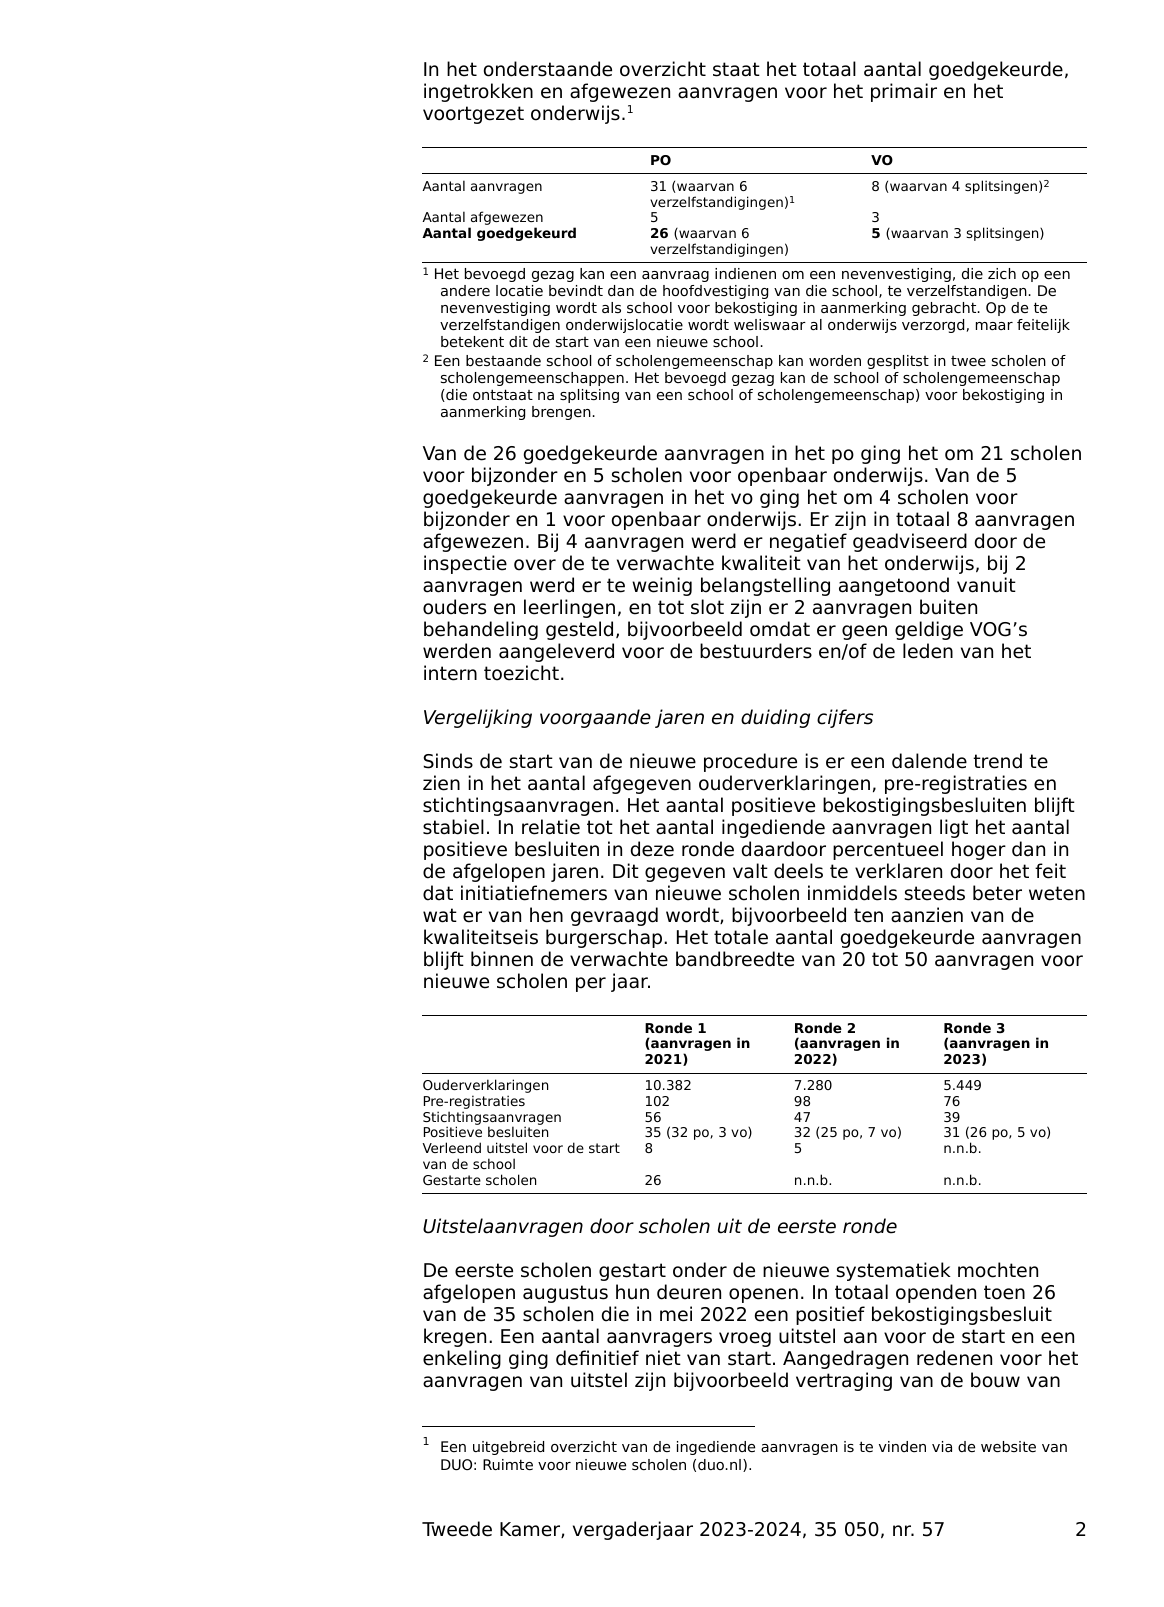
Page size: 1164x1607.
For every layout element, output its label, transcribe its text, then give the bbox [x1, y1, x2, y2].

subtitle Uitstelaanvragen door scholen uit de eerste ronde [422, 1216, 1087, 1238]
table_cell 5.449 [937, 1074, 1087, 1094]
table_cell Ouderverklaringen [422, 1074, 638, 1094]
table_cell n.n.b. [937, 1141, 1087, 1172]
table_header Ronde 2 (aanvragen in 2022) [788, 1016, 937, 1072]
table_cell 5 (waarvan 3 splitsingen) [865, 226, 1087, 262]
table_cell 47 [788, 1110, 937, 1125]
table_cell Aantal afgewezen [422, 210, 644, 226]
table_cell 1 Het bevoegd gezag kan een aanvraag indienen om een nevenvestiging, die zich op een andere locatie bevindt dan de hoofdvestiging van die school, te verzelfstandigen. De nevenvestiging wordt als school voor bekostiging in aanmerking gebracht. Op de te verzelfstandigen onderwijslocatie wordt weliswaar al onderwijs verzorgd, maar feitelijk betekent dit de start van een nieuwe school. 2 Een bestaande school of scholengemeenschap kan worden gesplitst in twee scholen of scholengemeenschappen. Het bevoegd gezag kan de school of scholengemeenschap (die ontstaat na splitsing van een school of scholengemeenschap) voor bekostiging in aanmerking brengen. [422, 263, 1087, 421]
table_cell 3 [865, 210, 1087, 226]
text De eerste scholen gestart onder de nieuwe systematiek mochten afgelopen augustus hun deuren openen. In totaal openden toen 26 van de 35 scholen die in mei 2022 een positief bekostigingsbesluit kregen. Een aantal aanvragers vroeg uitstel aan voor de start en een enkeling ging definitief niet van start. Aangedragen redenen voor het aanvragen van uitstel zijn bijvoorbeeld vertraging van de bouw van [422, 1260, 1087, 1392]
table_cell 8 (waarvan 4 splitsingen)2 [865, 174, 1087, 210]
table_cell Gestarte scholen [422, 1173, 638, 1193]
table_cell 5 [644, 210, 865, 226]
table_cell 10.382 [638, 1074, 788, 1094]
table_cell Aantal goedgekeurd [422, 226, 644, 262]
table_cell 7.280 [788, 1074, 937, 1094]
table_cell 39 [937, 1110, 1087, 1125]
table_cell 32 (25 po, 7 vo) [788, 1125, 937, 1141]
table_header Ronde 1 (aanvragen in 2021) [638, 1016, 788, 1072]
text Een uitgebreid overzicht van de ingediende aanvragen is te vinden via de website van DUO: Ruimte voor nieuwe scholen (duo.nl). [422, 1435, 1087, 1474]
text Sinds de start van de nieuwe procedure is er een dalende trend te zien in het aantal afgegeven ouderverklaringen, pre-registraties en stichtingsaanvragen. Het aantal positieve bekostigingsbesluiten blijft stabiel. In relatie tot het aantal ingediende aanvragen ligt het aantal positieve besluiten in deze ronde daardoor percentueel hoger dan in de afgelopen jaren. Dit gegeven valt deels te verklaren door het feit dat initiatiefnemers van nieuwe scholen inmiddels steeds beter weten wat er van hen gevraagd wordt, bijvoorbeeld ten aanzien van de kwaliteitseis burgerschap. Het totale aantal goedgekeurde aanvragen blijft binnen de verwachte bandbreedte van 20 tot 50 aanvragen voor nieuwe scholen per jaar. [422, 751, 1087, 993]
table_cell Stichtingsaanvragen [422, 1110, 638, 1125]
subtitle Vergelijking voorgaande jaren en duiding cijfers [422, 707, 1087, 729]
table_header PO [644, 148, 865, 173]
table_cell Positieve besluiten [422, 1125, 638, 1141]
table_cell Aantal aanvragen [422, 174, 644, 210]
text In het onderstaande overzicht staat het totaal aantal goedgekeurde, ingetrokken en afgewezen aanvragen voor het primair en het voortgezet onderwijs. [422, 59, 1087, 125]
table_cell 26 [638, 1173, 788, 1193]
table_header VO [865, 148, 1087, 173]
table_cell 35 (32 po, 3 vo) [638, 1125, 788, 1141]
table_cell 5 [788, 1141, 937, 1172]
table_header [422, 148, 644, 173]
table_cell 102 [638, 1094, 788, 1109]
table_cell 76 [937, 1094, 1087, 1109]
table_cell 56 [638, 1110, 788, 1125]
table_cell Pre-registraties [422, 1094, 638, 1109]
table_header [422, 1016, 638, 1072]
table_cell 26 (waarvan 6 verzelfstandigingen) [644, 226, 865, 262]
table_cell Verleend uitstel voor de start van de school [422, 1141, 638, 1172]
table_header Ronde 3 (aanvragen in 2023) [937, 1016, 1087, 1072]
table_cell 98 [788, 1094, 937, 1109]
table_cell n.n.b. [937, 1173, 1087, 1193]
table_cell 31 (26 po, 5 vo) [937, 1125, 1087, 1141]
table_cell 8 [638, 1141, 788, 1172]
text Van de 26 goedgekeurde aanvragen in het po ging het om 21 scholen voor bijzonder en 5 scholen voor openbaar onderwijs. Van de 5 goedgekeurde aanvragen in het vo ging het om 4 scholen voor bijzonder en 1 voor openbaar onderwijs. Er zijn in totaal 8 aanvragen afgewezen. Bij 4 aanvragen werd er negatief geadviseerd door de inspectie over de te verwachte kwaliteit van het onderwijs, bij 2 aanvragen werd er te weinig belangstelling aangetoond vanuit ouders en leerlingen, en tot slot zijn er 2 aanvragen buiten behandeling gesteld, bijvoorbeeld omdat er geen geldige VOG’s werden aangeleverd voor de bestuurders en/of de leden van het intern toezicht. [422, 443, 1087, 685]
table_cell n.n.b. [788, 1173, 937, 1193]
table_cell 31 (waarvan 6 verzelfstandigingen)1 [644, 174, 865, 210]
